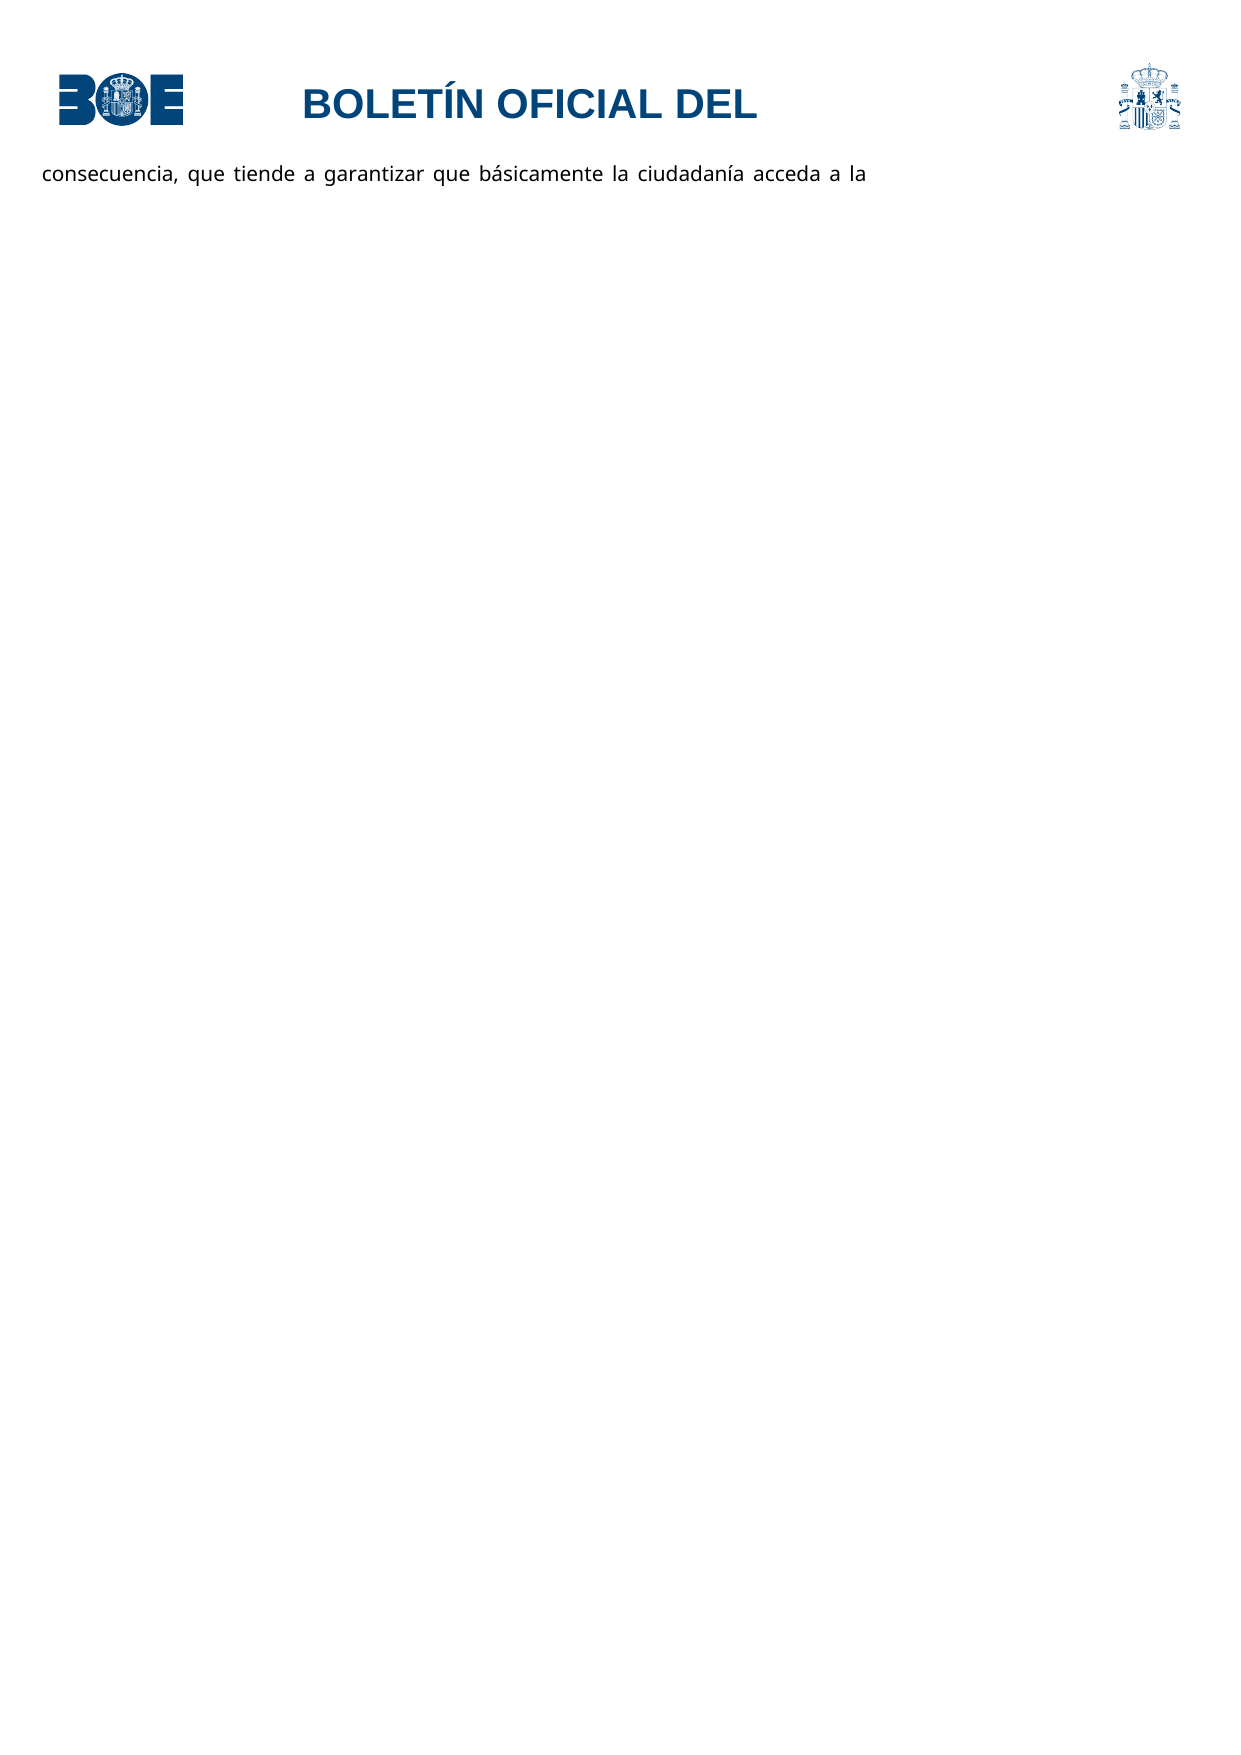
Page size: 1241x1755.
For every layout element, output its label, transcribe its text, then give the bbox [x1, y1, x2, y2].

text consecuencia, que tiende a garantizar que básicamente la ciudadanía acceda a la [42, 159, 1034, 187]
